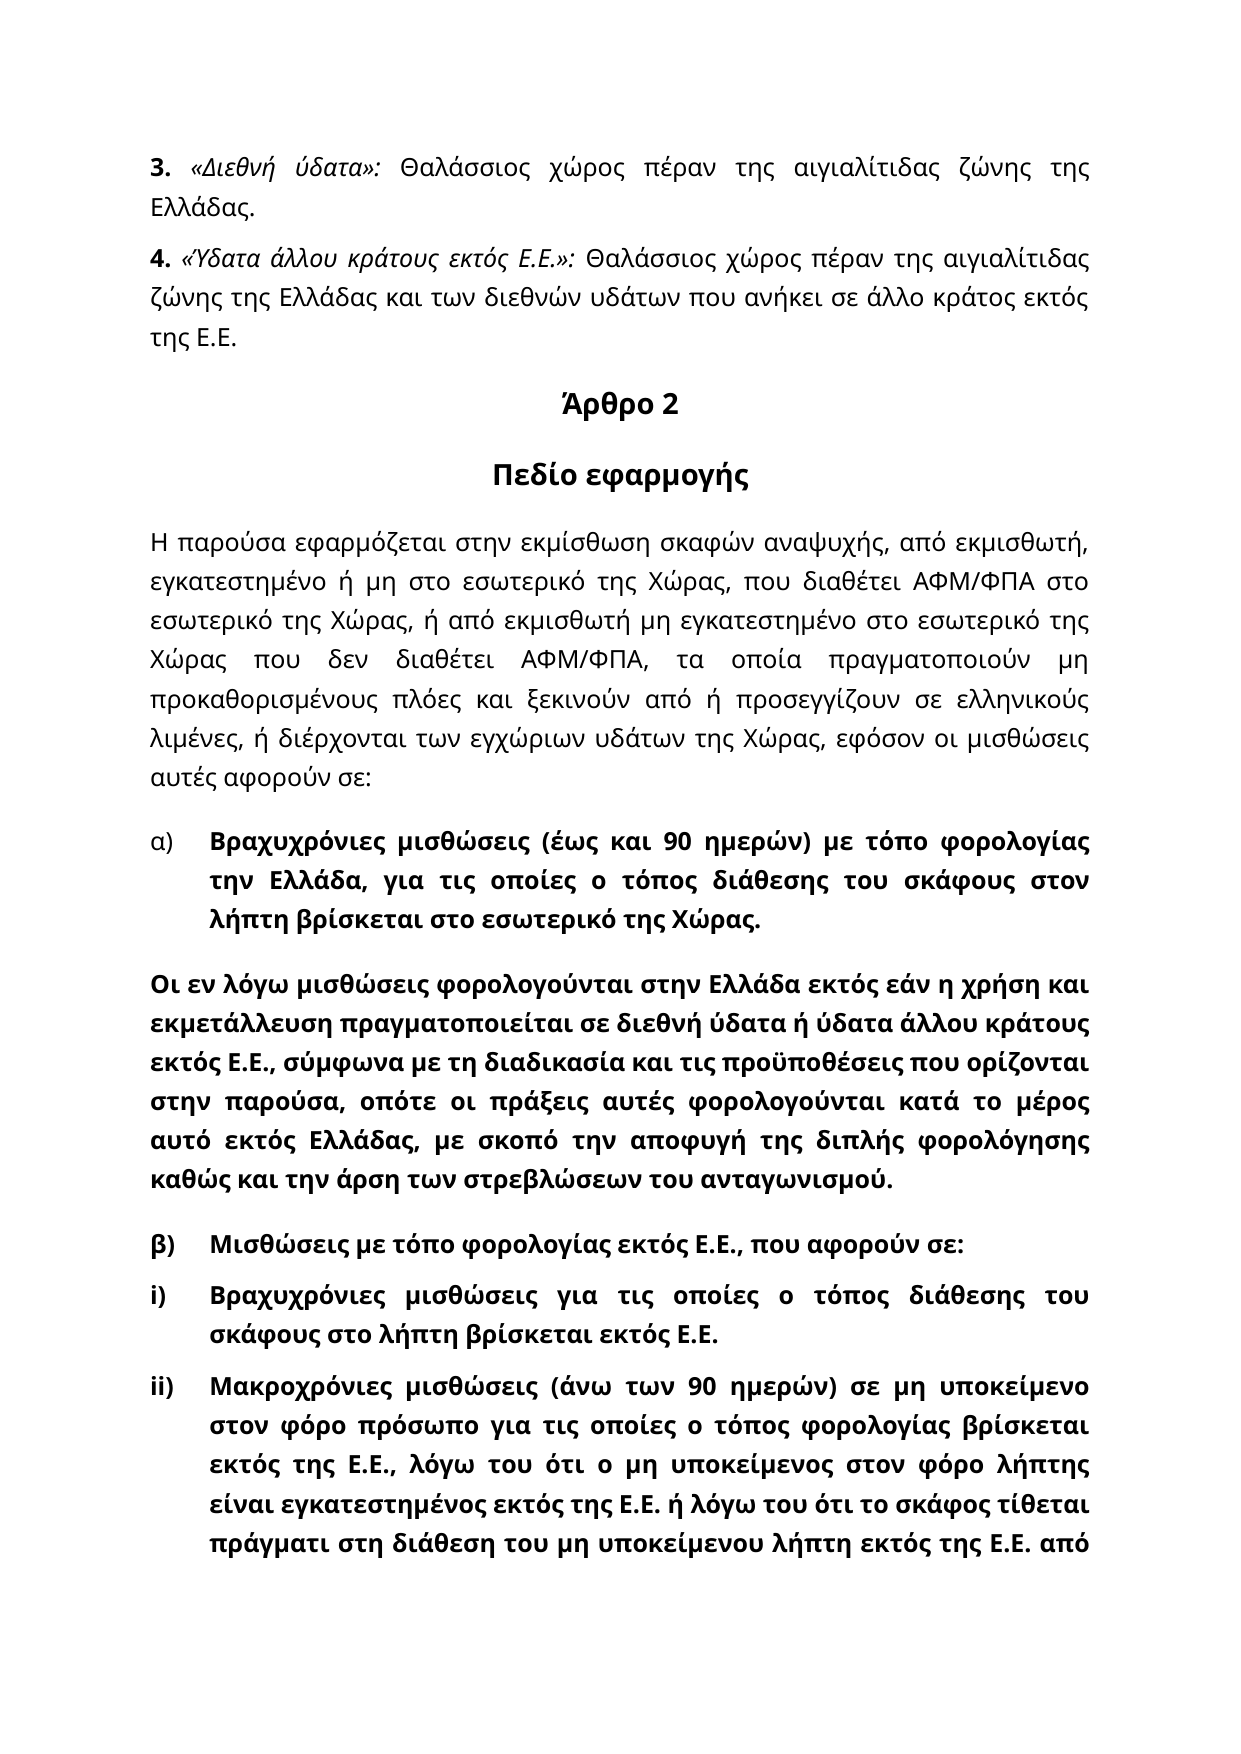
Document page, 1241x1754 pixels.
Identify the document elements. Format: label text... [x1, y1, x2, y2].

text 3. «Διεθνή ύδατα»: Θαλάσσιος χώρος πέραν της αιγιαλίτιδας ζώνης της Ελλάδας. [150, 150, 1090, 223]
list α) Βραχυχρόνιες μισθώσεις (έως και 90 ημερών) με τόπο φορολογίας την Ελλάδα, για τις οποίες ο τόπος διάθεσης του σκάφους στον λήπτη βρίσκεται στο εσωτερικό της Χώρας. [150, 824, 1090, 936]
list i) Βραχυχρόνιες μισθώσεις για τις οποίες ο τόπος διάθεσης του σκάφους στο λήπτη βρίσκεται εκτός Ε.Ε. [150, 1278, 1090, 1351]
list β) Μισθώσεις με τόπο φορολογίας εκτός Ε.Ε., που αφορούν σε: [150, 1226, 1090, 1260]
text Οι εν λόγω μισθώσεις φορολογούνται στην Ελλάδα εκτός εάν η χρήση και εκμετάλλευση πραγματοποιείται σε διεθνή ύδατα ή ύδατα άλλου κράτους εκτός Ε.Ε., σύμφωνα με τη διαδικασία και τις προϋποθέσεις που ορίζονται στην παρούσα, οπότε οι πράξεις αυτές φορολογούνται κατά το μέρος αυτό εκτός Ελλάδας, με σκοπό την αποφυγή της διπλής φορολόγησης καθώς και την άρση των στρεβλώσεων του ανταγωνισμού. [150, 966, 1090, 1196]
text 4. «Ύδατα άλλου κράτους εκτός Ε.Ε.»: Θαλάσσιος χώρος πέραν της αιγιαλίτιδας ζώνης της Ελλάδας και των διεθνών υδάτων που ανήκει σε άλλο κράτος εκτός της Ε.Ε. [150, 241, 1090, 353]
text Η παρούσα εφαρμόζεται στην εκμίσθωση σκαφών αναψυχής, από εκμισθωτή, εγκατεστημένο ή μη στο εσωτερικό της Χώρας, που διαθέτει ΑΦΜ/ΦΠΑ στο εσωτερικό της Χώρας, ή από εκμισθωτή μη εγκατεστημένο στο εσωτερικό της Χώρας που δεν διαθέτει ΑΦΜ/ΦΠΑ, τα οποία πραγματοποιούν μη προκαθορισμένους πλόες και ξεκινούν από ή προσεγγίζουν σε ελληνικούς λιμένες, ή διέρχονται των εγχώριων υδάτων της Χώρας, εφόσον οι μισθώσεις αυτές αφορούν σε: [150, 524, 1090, 794]
subtitle Πεδίο εφαρμογής [150, 454, 1090, 494]
list ii) Μακροχρόνιες μισθώσεις (άνω των 90 ημερών) σε μη υποκείμενο στον φόρο πρόσωπο για τις οποίες ο τόπος φορολογίας βρίσκεται εκτός της Ε.Ε., λόγω του ότι ο μη υποκείμενος στον φόρο λήπτης είναι εγκατεστημένος εκτός της Ε.Ε. ή λόγω του ότι το σκάφος τίθεται πράγματι στη διάθεση του μη υποκείμενου λήπτη εκτός της Ε.Ε. από [150, 1369, 1090, 1559]
subtitle Άρθρο 2 [150, 383, 1090, 423]
